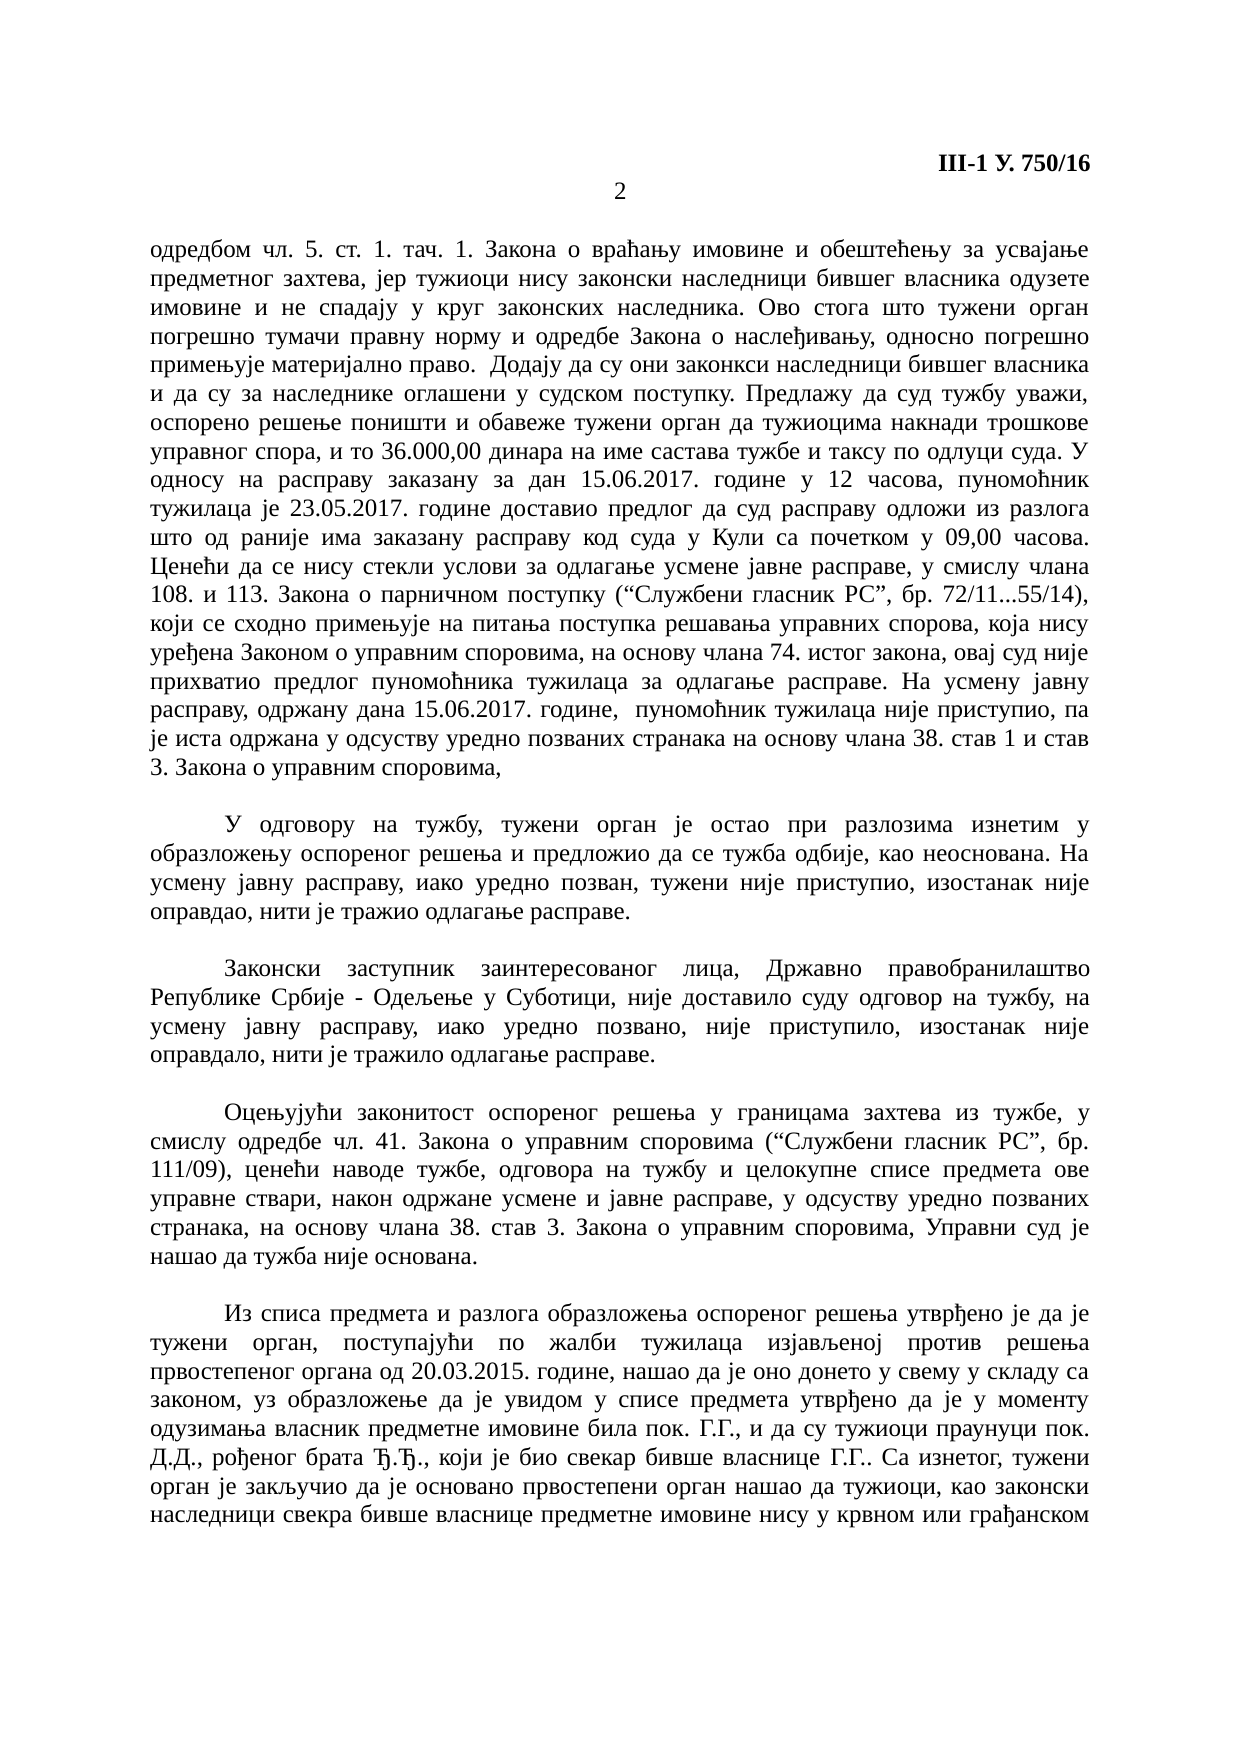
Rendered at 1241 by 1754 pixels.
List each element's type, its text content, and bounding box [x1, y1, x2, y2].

text Из списа предмета и разлога образложења оспореног решења утврђено је да је тужени орган, поступајући по жалби тужилаца изјављеној против решења првостепеног органа од 20.03.2015. године, нашао да је оно донето у свему у складу са законом, уз образложење да је увидом у списе предмета утврђено да је у моменту одузимања власник предметне имовине била пок. Г.Г., и да су тужиоци праунуци пок. Д.Д., рођеног брата Ђ.Ђ., који је био свекар бивше власнице Г.Г.. Са изнетог, тужени орган је закључио да је основано првостепени орган нашао да тужиоци, као законски наследници свекра бивше власнице предметне имовине нису у крвном или грађанском [150, 1298, 1090, 1528]
text Законски заступник заинтересованог лица, Државно правобранилаштво Републике Србије - Одељење у Суботици, није доставило суду одговор на тужбу, на усмену јавну расправу, иако уредно позвано, није приступило, изостанак није оправдало, нити је тражило одлагање расправе. [150, 953, 1090, 1068]
text Оцењујући законитост оспореног решења у границама захтева из тужбе, у смислу одредбе чл. 41. Закона о управним споровима (“Службени гласник РС”, бр. 111/09), ценећи наводе тужбе, одговора на тужбу и целокупне списе предмета ове управне ствари, након одржане усмене и јавне расправе, у одсуству уредно позваних странака, на основу члана 38. став 3. Закона о управним споровима, Управни суд је нашао да тужба није основана. [150, 1097, 1090, 1269]
text одредбом чл. 5. ст. 1. тач. 1. Закона о враћању имовине и обештећењу за усвајање предметног захтева, јер тужиоци нису законски наследници бившег власника одузете имовине и не спадају у круг законских наследника. Ово стога што тужени орган погрешно тумачи правну норму и одредбе Закона о наслеђивању, односно погрешно примењује материјално право. Додају да су они законкси наследници бившег власника и да су за наследнике оглашени у судском поступку. Предлажу да суд тужбу уважи, оспорено решење поништи и обавеже тужени орган да тужиоцима накнади трошкове управног спора, и то 36.000,00 динара на име састава тужбе и таксу по одлуци суда. У односу на расправу заказану за дан 15.06.2017. године у 12 часова, пуномоћник тужилаца је 23.05.2017. године доставио предлог да суд расправу одложи из разлога што од раније има заказану расправу код суда у Кули са почетком у 09,00 часова. Ценећи да се нису стекли услови за одлагање усмене јавне расправе, у смислу члана 108. и 113. Закона о парничном поступку (“Службени гласник РС”, бр. 72/11...55/14), који се сходно примењује на питања поступка решавања управних спорова, која нису уређена Законом о управним споровима, на основу члана 74. истог закона, овај суд није прихватио предлог пуномоћника тужилаца за одлагање расправе. На усмену јавну расправу, одржану дана 15.06.2017. године, пуномоћник тужилаца није приступио, па је иста одржана у одсуству уредно позваних странака на основу члана 38. став 1 и став 3. Закона о управним споровима, [150, 234, 1090, 781]
text У одговору на тужбу, тужени орган је остао при разлозима изнетим у образложењу оспореног решења и предложио да се тужба одбије, као неоснована. На усмену јавну расправу, иако уредно позван, тужени није приступио, изостанак није оправдао, нити је тражио одлагање расправе. [150, 809, 1090, 924]
